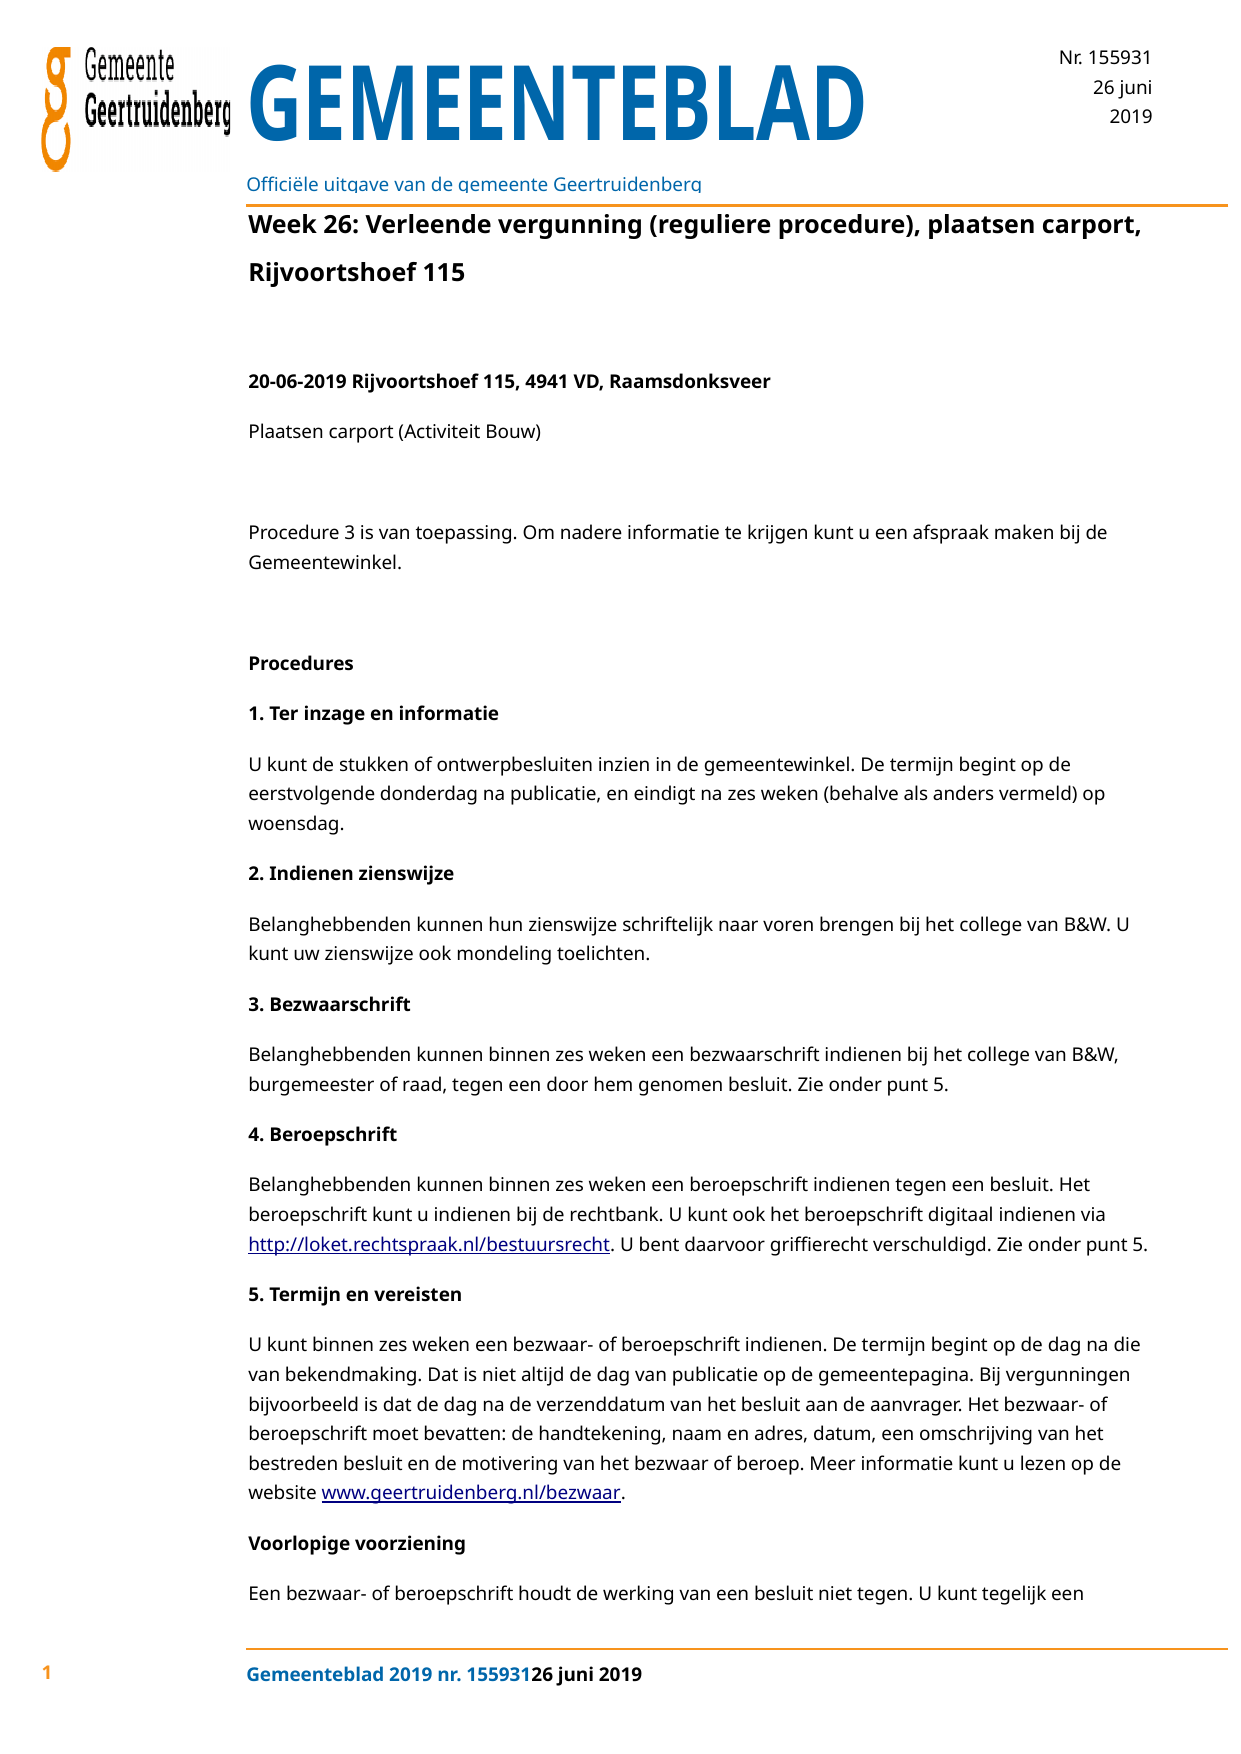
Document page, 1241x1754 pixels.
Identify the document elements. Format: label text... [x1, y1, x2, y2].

text Voorlopige voorziening [248, 1530, 1152, 1556]
text Belanghebbenden kunnen binnen zes weken een bezwaarschrift indienen bij het college van B&W, burgemeester of raad, tegen een door hem genomen besluit. Zie onder punt 5. [248, 1041, 1152, 1097]
text 20-06-2019 Rijvoortshoef 115, 4941 VD, Raamsdonksveer [248, 368, 1152, 394]
picture [41, 47, 231, 172]
text Procedures [248, 650, 1152, 676]
text Een bezwaar- of beroepschrift houdt de werking van een besluit niet tegen. U kunt tegelijk een [248, 1580, 1152, 1606]
text Week 26: Verleende vergunning (reguliere procedure), plaatsen carport, Rijvoortshoef 115 [248, 207, 1152, 288]
text Plaatsen carport (Activiteit Bouw) [248, 419, 1152, 444]
text Belanghebbenden kunnen binnen zes weken een beroepschrift indienen tegen een besluit. Het beroepschrift kunt u indienen bij de rechtbank. U kunt ook het beroepschrift digitaal indienen via http://loket.rechtspraak.nl/bestuursrecht. U bent daarvoor griffierecht verschuldigd. Zie onder punt 5. [248, 1172, 1152, 1257]
text U kunt binnen zes weken een bezwaar- of beroepschrift indienen. De termijn begint op de dag na die van bekendmaking. Dat is niet altijd de dag van publicatie op de gemeentepagina. Bij vergunningen bijvoorbeeld is dat de dag na de verzenddatum van het besluit aan de aanvrager. Het bezwaar- of beroepschrift moet bevatten: de handtekening, naam en adres, datum, een omschrijving van het bestreden besluit en de motivering van het bezwaar of beroep. Meer informatie kunt u lezen op de website www.geertruidenberg.nl/bezwaar. [248, 1332, 1152, 1505]
text 5. Termijn en vereisten [248, 1281, 1152, 1307]
text 1. Ter inzage en informatie [248, 700, 1152, 726]
text 3. Bezwaarschrift [248, 991, 1152, 1017]
text 2. Indienen zienswijze [248, 860, 1152, 886]
text U kunt de stukken of ontwerpbesluiten inzien in de gemeentewinkel. De termijn begint op de eerstvolgende donderdag na publicatie, en eindigt na zes weken (behalve als anders vermeld) op woensdag. [248, 751, 1152, 836]
text 4. Beroepschrift [248, 1121, 1152, 1147]
text Belanghebbenden kunnen hun zienswijze schriftelijk naar voren brengen bij het college van B&W. U kunt uw zienswijze ook mondeling toelichten. [248, 911, 1152, 966]
text Procedure 3 is van toepassing. Om nadere informatie te krijgen kunt u een afspraak maken bij de Gemeentewinkel. [248, 519, 1152, 575]
